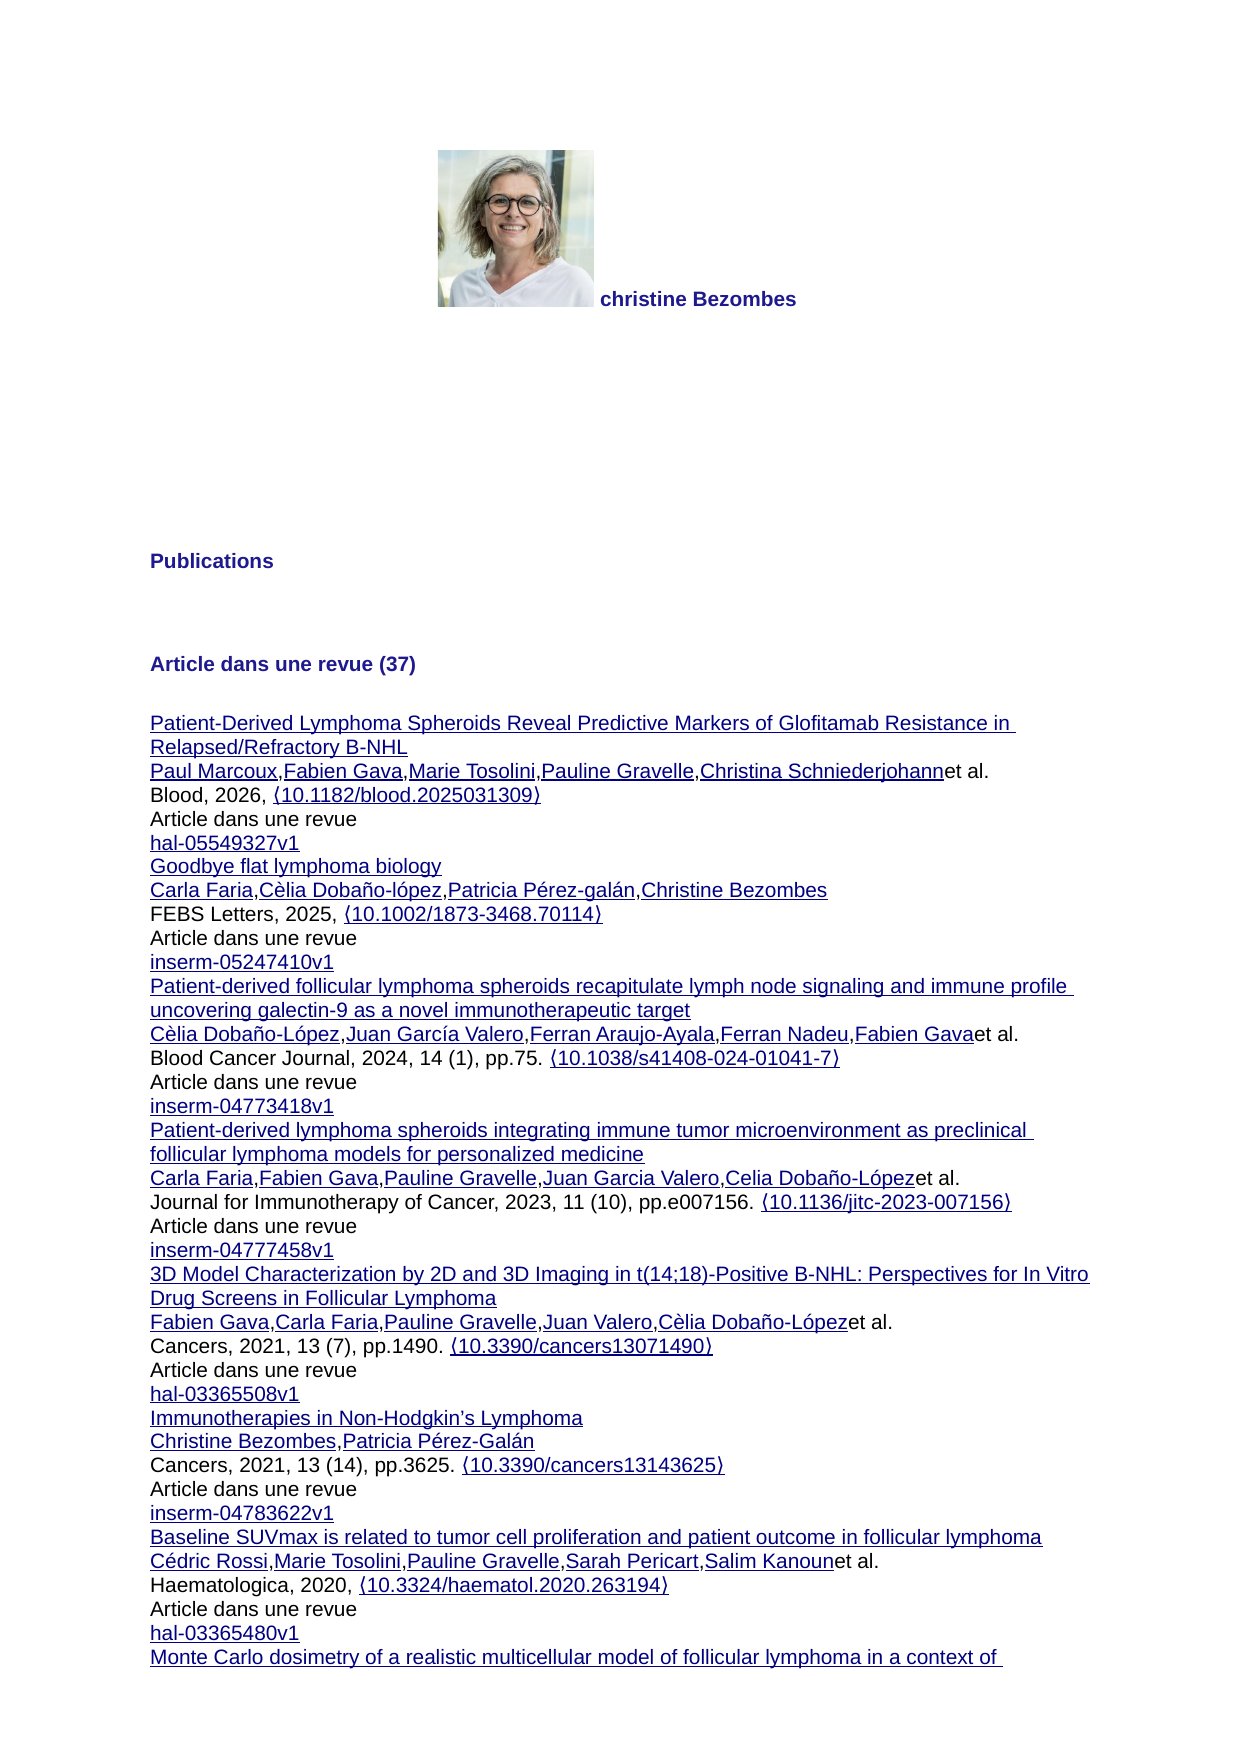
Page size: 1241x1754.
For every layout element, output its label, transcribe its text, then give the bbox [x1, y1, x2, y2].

table_cell Patient-derived follicular lymphoma spheroids recapitulate lymph node signaling and immune profile uncovering galectin-9 as a novel immunotherapeutic target Cèlia Dobaño-López,Juan García Valero,Ferran Araujo-Ayala,Ferran Nadeu,Fabien Gavaet al. Blood Cancer Journal, 2024, 14 (1), pp.75. ⟨10.1038/s41408-024-01041-7⟩ Article dans une revue inserm-04773418v1 [150, 974, 1090, 1118]
table_cell Immunotherapies in Non-Hodgkin’s Lymphoma Christine Bezombes,Patricia Pérez-Galán Cancers, 2021, 13 (14), pp.3625. ⟨10.3390/cancers13143625⟩ Article dans une revue inserm-04783622v1 [150, 1405, 1090, 1525]
subtitle christine Bezombes [150, 150, 1090, 311]
picture [437, 150, 594, 307]
subtitle Article dans une revue (37) [150, 652, 1090, 676]
table_cell Goodbye flat lymphoma biology Carla Faria,Cèlia Dobaño‐lópez,Patricia Pérez‐galán,Christine Bezombes FEBS Letters, 2025, ⟨10.1002/1873-3468.70114⟩ Article dans une revue inserm-05247410v1 [150, 854, 1090, 974]
table_header Patient-Derived Lymphoma Spheroids Reveal Predictive Markers of Glofitamab Resistance in Relapsed/Refractory B-NHL Paul Marcoux,Fabien Gava,Marie Tosolini,Pauline Gravelle,Christina Schniederjohannet al. Blood, 2026, ⟨10.1182/blood.2025031309⟩ Article dans une revue hal-05549327v1 [150, 711, 1090, 854]
table_cell Monte Carlo dosimetry of a realistic multicellular model of follicular lymphoma in a context of [150, 1645, 1090, 1669]
table_cell 3D Model Characterization by 2D and 3D Imaging in t(14;18)-Positive B-NHL: Perspectives for In Vitro [150, 1262, 1090, 1283]
subtitle Publications [150, 549, 1090, 573]
table_cell Baseline SUVmax is related to tumor cell proliferation and patient outcome in follicular lymphoma Cédric Rossi,Marie Tosolini,Pauline Gravelle,Sarah Pericart,Salim Kanounet al. Haematologica, 2020, ⟨10.3324/haematol.2020.263194⟩ Article dans une revue hal-03365480v1 [150, 1525, 1090, 1645]
table_cell Drug Screens in Follicular Lymphoma Fabien Gava,Carla Faria,Pauline Gravelle,Juan Valero,Cèlia Dobaño-Lópezet al. Cancers, 2021, 13 (7), pp.1490. ⟨10.3390/cancers13071490⟩ Article dans une revue hal-03365508v1 [150, 1284, 1090, 1405]
table_cell Patient-derived lymphoma spheroids integrating immune tumor microenvironment as preclinical follicular lymphoma models for personalized medicine Carla Faria,Fabien Gava,Pauline Gravelle,Juan Garcia Valero,Celia Dobaño-Lópezet al. Journal for Immunotherapy of Cancer, 2023, 11 (10), pp.e007156. ⟨10.1136/jitc-2023-007156⟩ Article dans une revue inserm-04777458v1 [150, 1118, 1090, 1262]
